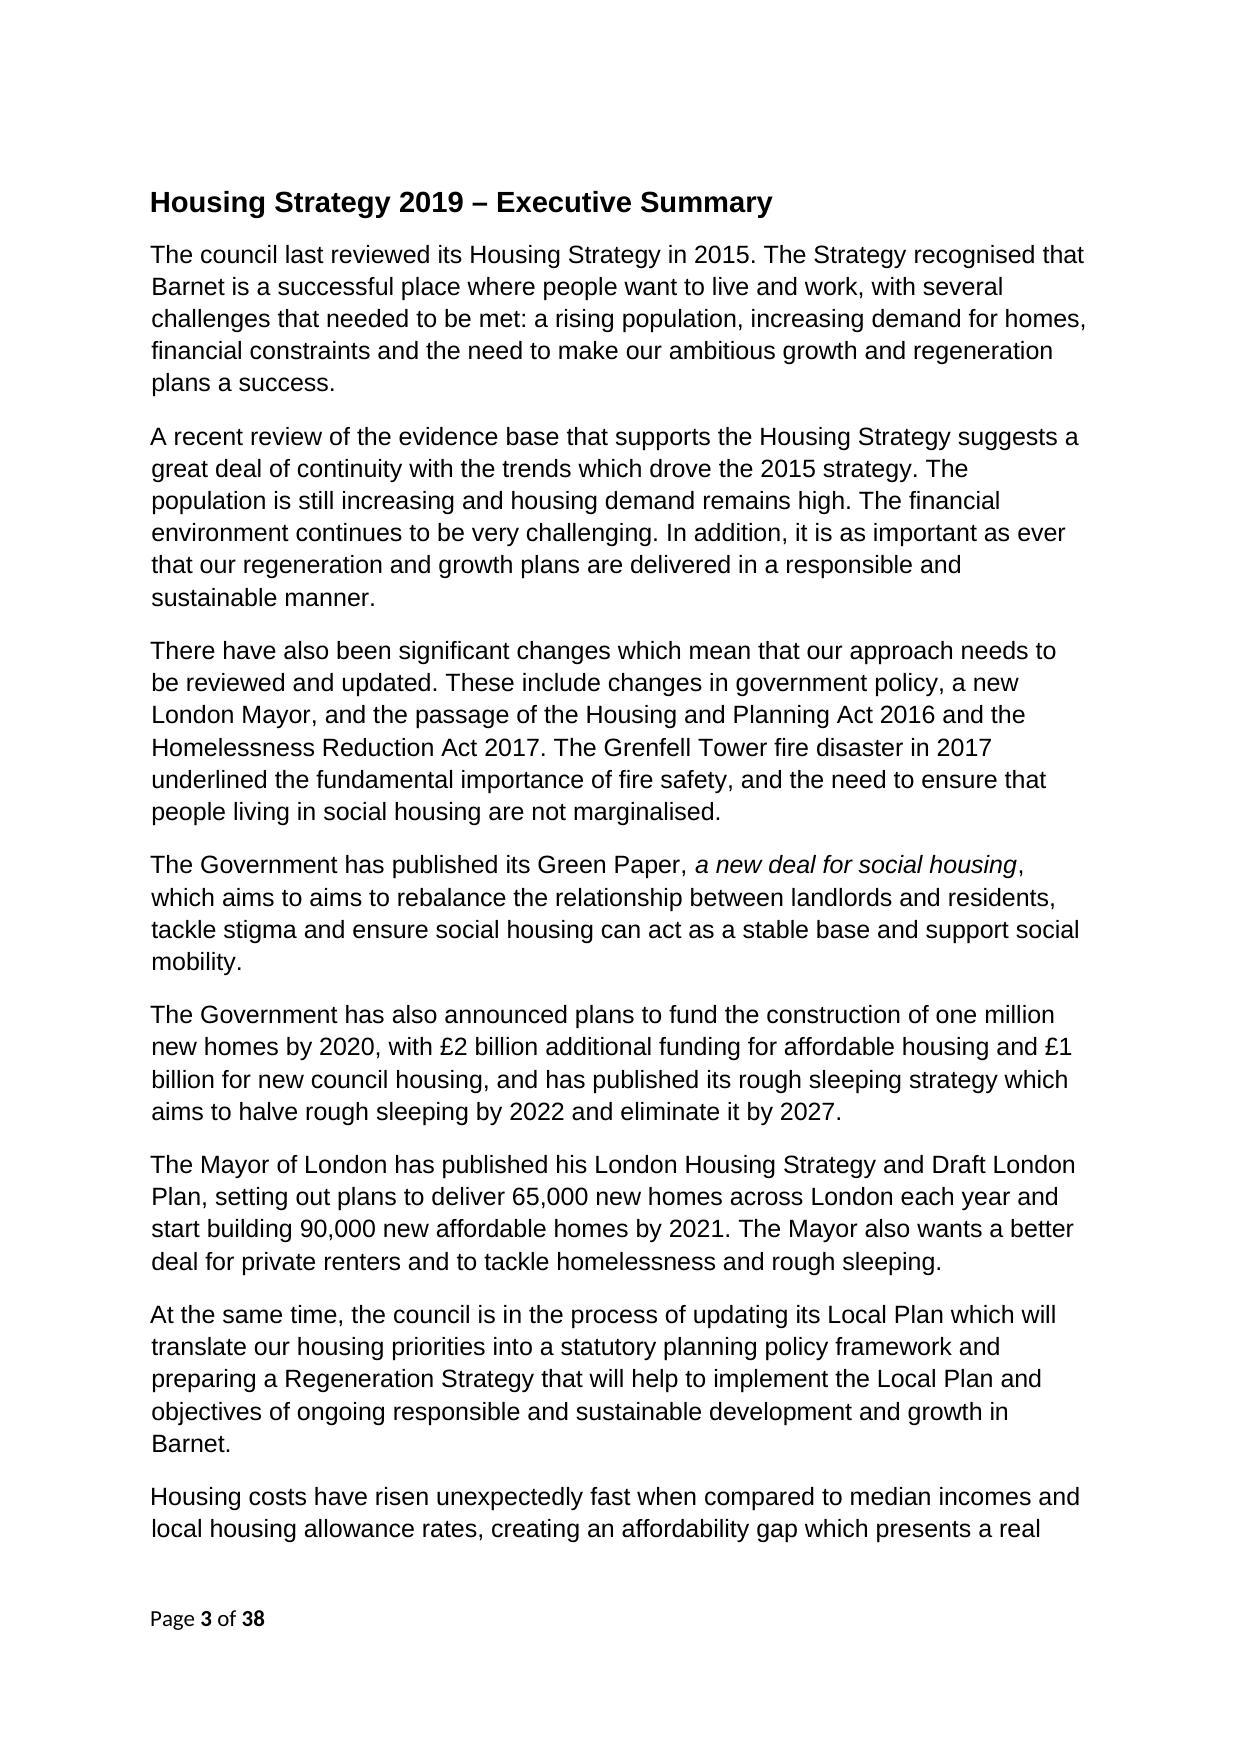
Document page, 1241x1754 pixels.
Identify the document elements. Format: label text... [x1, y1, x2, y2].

text The council last reviewed its Housing Strategy in 2015. The Strategy recognised that Barnet is a successful place where people want to live and work, with several challenges that needed to be met: a rising population, increasing demand for homes, financial constraints and the need to make our ambitious growth and regeneration plans a success. [150, 240, 1091, 397]
text At the same time, the council is in the process of updating its Local Plan which will translate our housing priorities into a statutory planning policy framework and preparing a Regeneration Strategy that will help to implement the Local Plan and objectives of ongoing responsible and sustainable development and growth in Barnet. [150, 1300, 1091, 1457]
text There have also been significant changes which mean that our approach needs to be reviewed and updated. These include changes in government policy, a new London Mayor, and the passage of the Housing and Planning Act 2016 and the Homelessness Reduction Act 2017. The Grenfell Tower fire disaster in 2017 underlined the fundamental importance of fire safety, and the need to ensure that people living in social housing are not marginalised. [150, 636, 1091, 826]
text The Mayor of London has published his London Housing Strategy and Draft London Plan, setting out plans to deliver 65,000 new homes across London each year and start building 90,000 new affordable homes by 2021. The Mayor also wants a better deal for private renters and to tackle homelessness and rough sleeping. [150, 1150, 1091, 1275]
text The Government has published its Green Paper, a new deal for social housing, which aims to aims to rebalance the relationship between landlords and residents, tackle stigma and ensure social housing can act as a stable base and support social mobility. [150, 850, 1091, 976]
subtitle Housing Strategy 2019 – Executive Summary [149, 185, 979, 218]
text The Government has also announced plans to fund the construction of one million new homes by 2020, with £2 billion additional funding for affordable housing and £1 billion for new council housing, and has published its rough sleeping strategy which aims to halve rough sleeping by 2022 and eliminate it by 2027. [150, 1000, 1091, 1126]
text Housing costs have risen unexpectedly fast when compared to median incomes and local housing allowance rates, creating an affordability gap which presents a real [150, 1482, 1091, 1543]
text A recent review of the evidence base that supports the Housing Strategy suggests a great deal of continuity with the trends which drove the 2015 strategy. The population is still increasing and housing demand remains high. The financial environment continues to be very challenging. In addition, it is as important as ever that our regeneration and growth plans are delivered in a responsible and sustainable manner. [150, 422, 1091, 611]
